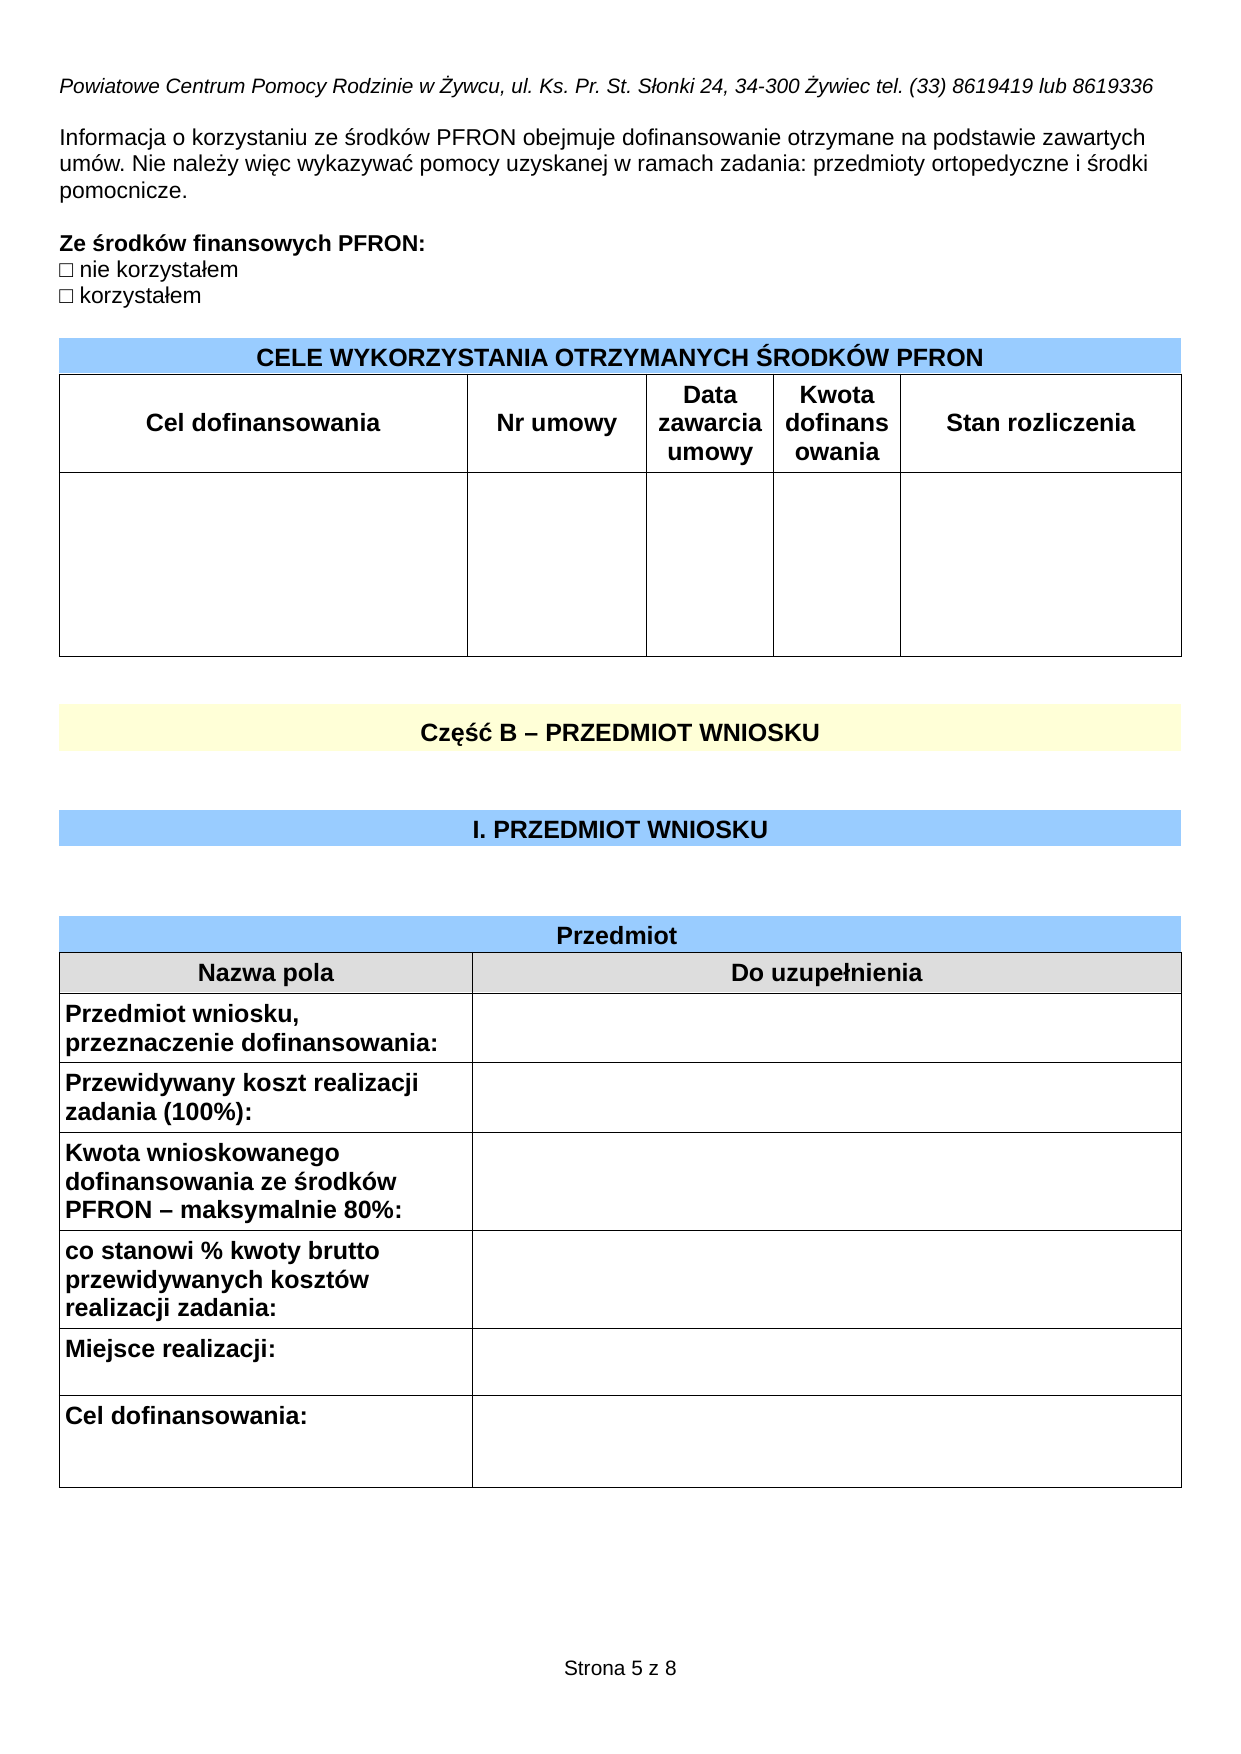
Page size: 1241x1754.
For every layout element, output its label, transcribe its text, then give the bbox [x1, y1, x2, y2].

table_header Data zawarcia umowy [647, 375, 773, 472]
text Informacja o korzystaniu ze środków PFRON obejmuje dofinansowanie otrzymane na podstawie zawartych umów. Nie należy więc wykazywać pomocy uzyskanej w ramach zadania: przedmioty ortopedyczne i środki pomocnicze. [59, 124, 1181, 203]
table_cell Cel dofinansowania: [60, 1396, 472, 1487]
table_cell [473, 1133, 1181, 1230]
subtitle Przedmiot [59, 916, 1181, 952]
table_cell [774, 473, 900, 656]
table_cell co stanowi % kwoty brutto przewidywanych kosztów realizacji zadania: [60, 1231, 472, 1328]
table_header Cel dofinansowania [60, 375, 467, 472]
table_cell [473, 1329, 1181, 1395]
text □ korzystałem [59, 282, 1181, 308]
text Ze środków finansowych PFRON: [59, 229, 1181, 256]
table_cell [473, 994, 1181, 1062]
table_header Kwota dofinansowania [774, 375, 900, 472]
table_cell Miejsce realizacji: [60, 1329, 472, 1395]
table_cell [473, 1231, 1181, 1328]
subtitle I. PRZEDMIOT WNIOSKU [59, 810, 1181, 846]
table_cell Kwota wnioskowanego dofinansowania ze środków PFRON – maksymalnie 80%: [60, 1133, 472, 1230]
table_header Stan rozliczenia [901, 375, 1181, 472]
table_header Nr umowy [468, 375, 646, 472]
table_header Do uzupełnienia [473, 953, 1181, 992]
table_cell [468, 473, 646, 656]
table_cell [60, 473, 467, 656]
table_header Nazwa pola [60, 953, 472, 992]
subtitle Część B – PRZEDMIOT WNIOSKU [59, 704, 1181, 751]
table_cell [647, 473, 773, 656]
table_cell Przedmiot wniosku, przeznaczenie dofinansowania: [60, 994, 472, 1062]
text □ nie korzystałem [59, 256, 1181, 282]
table_cell [901, 473, 1181, 656]
subtitle CELE WYKORZYSTANIA OTRZYMANYCH ŚRODKÓW PFRON [59, 338, 1181, 373]
table_cell [473, 1063, 1181, 1131]
table_cell [473, 1396, 1181, 1487]
table_cell Przewidywany koszt realizacji zadania (100%): [60, 1063, 472, 1131]
